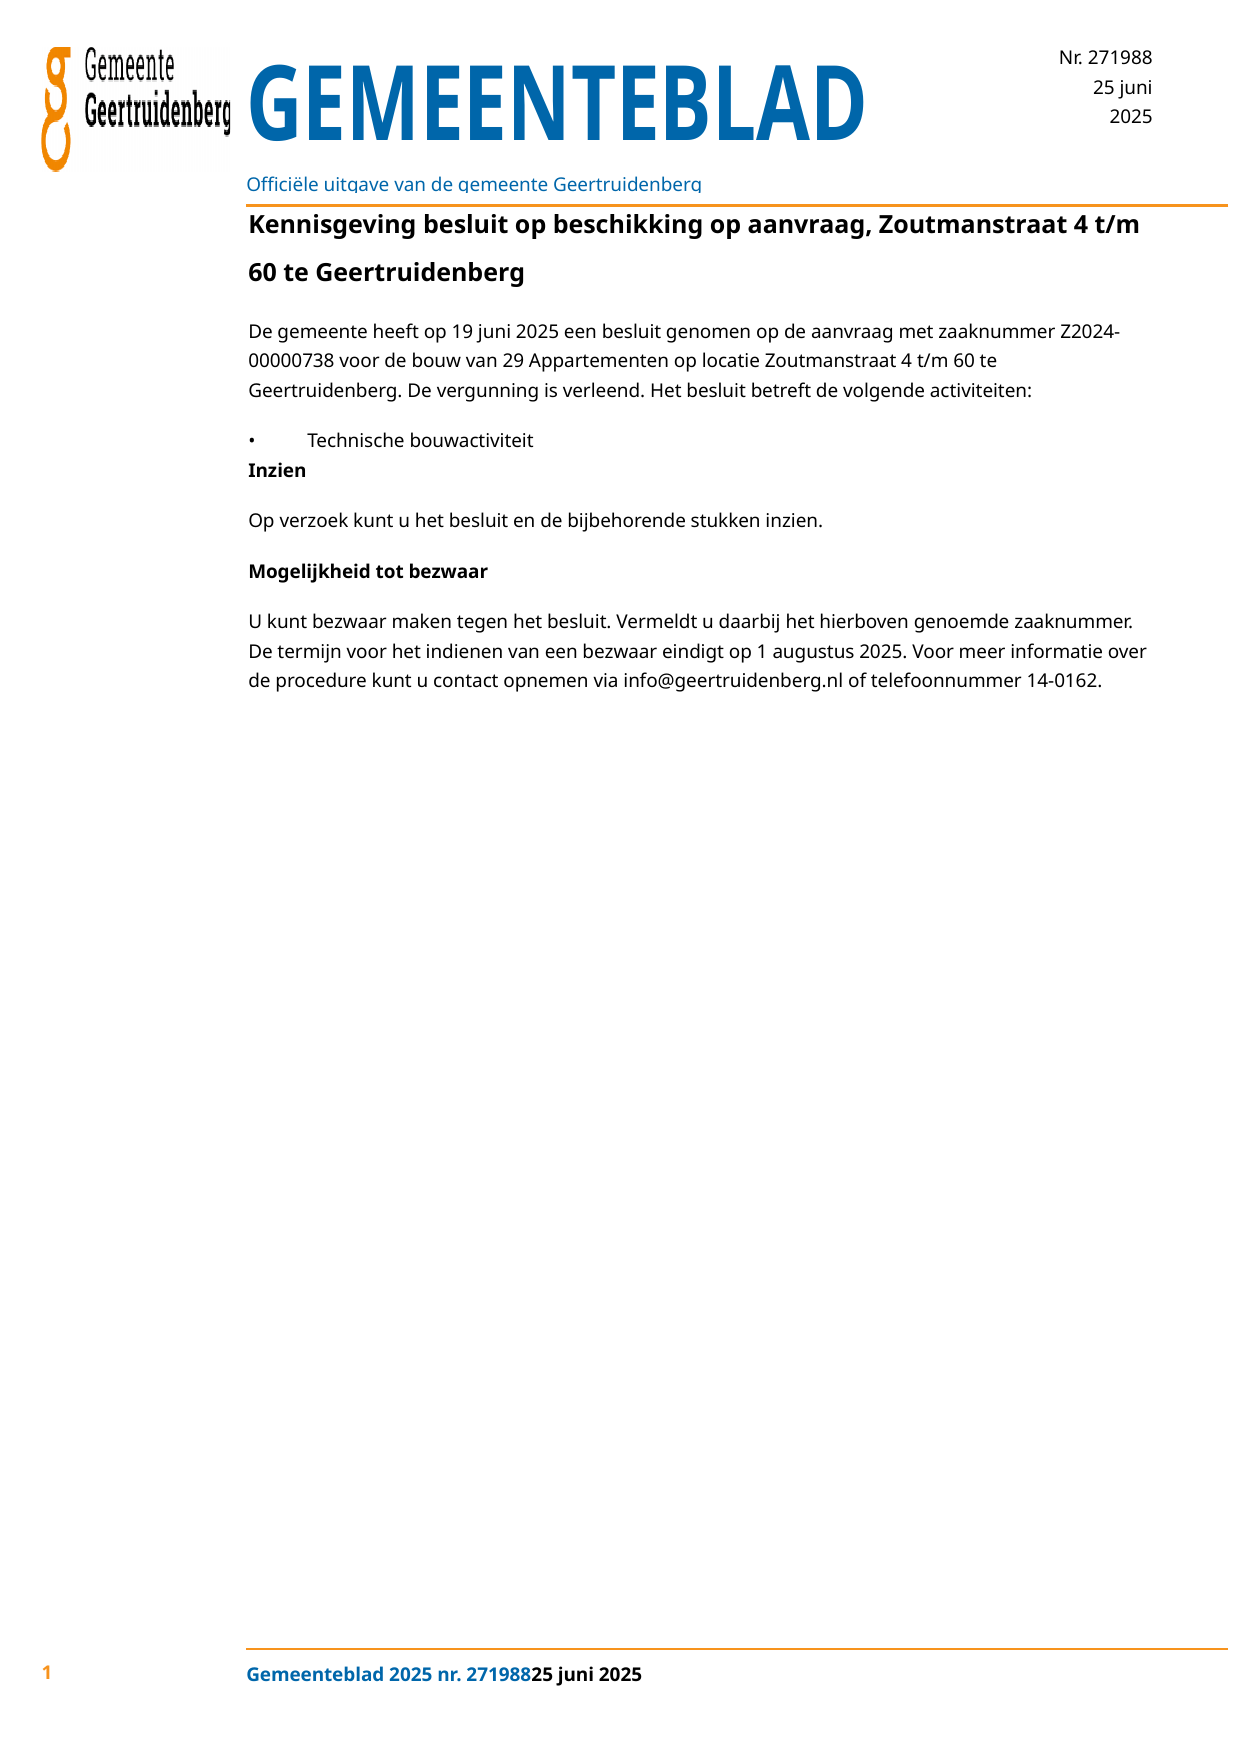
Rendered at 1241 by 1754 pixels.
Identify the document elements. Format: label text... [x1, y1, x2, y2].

text De gemeente heeft op 19 juni 2025 een besluit genomen op de aanvraag met zaaknummer Z2024-00000738 voor de bouw van 29 Appartementen op locatie Zoutmanstraat 4 t/m 60 te Geertruidenberg. De vergunning is verleend. Het besluit betreft de volgende activiteiten: [248, 318, 1152, 403]
text Op verzoek kunt u het besluit en de bijbehorende stukken inzien. [248, 507, 1152, 533]
text Inzien [248, 457, 1152, 483]
list Technische bouwactiviteit [248, 427, 1152, 453]
text Mogelijkheid tot bezwaar [248, 558, 1152, 584]
text Kennisgeving besluit op beschikking op aanvraag, Zoutmanstraat 4 t/m 60 te Geertruidenberg [248, 207, 1152, 288]
picture [41, 47, 231, 172]
text U kunt bezwaar maken tegen het besluit. Vermeldt u daarbij het hierboven genoemde zaaknummer. De termijn voor het indienen van een bezwaar eindigt op 1 augustus 2025. Voor meer informatie over de procedure kunt u contact opnemen via info@geertruidenberg.nl of telefoonnummer 14-0162. [248, 608, 1152, 693]
